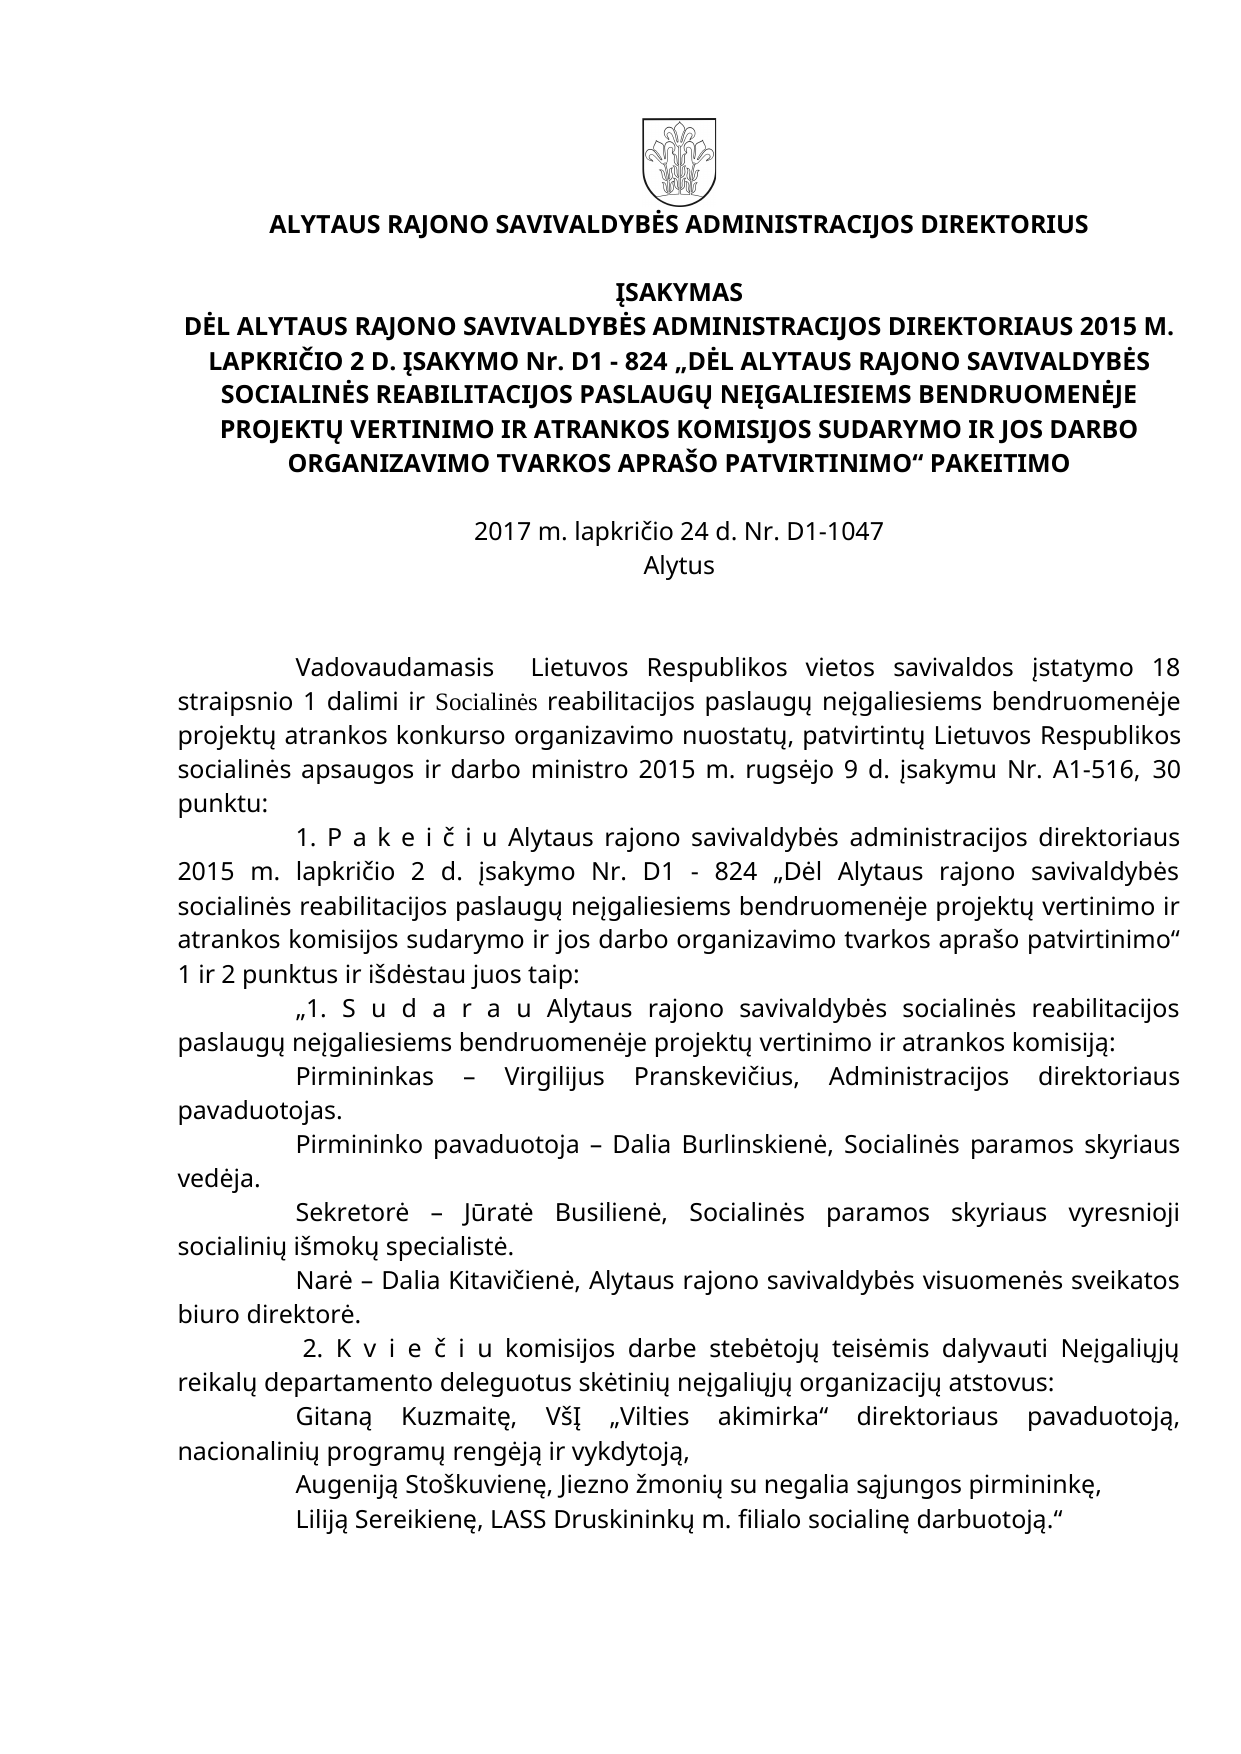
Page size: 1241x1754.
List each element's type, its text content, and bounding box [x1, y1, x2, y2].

text Sekretorė – Jūratė Busilienė, Socialinės paramos skyriaus vyresnioji socialinių išmokų specialistė. [177, 1195, 1181, 1263]
text „1. S u d a r a u Alytaus rajono savivaldybės socialinės reabilitacijos paslaugų neįgaliesiems bendruomenėje projektų vertinimo ir atrankos komisiją: [177, 990, 1181, 1058]
text 1. P a k e i č i u Alytaus rajono savivaldybės administracijos direktoriaus 2015 m. lapkričio 2 d. įsakymo Nr. D1 - 824 „Dėl Alytaus rajono savivaldybės socialinės reabilitacijos paslaugų neįgaliesiems bendruomenėje projektų vertinimo ir atrankos komisijos sudarymo ir jos darbo organizavimo tvarkos aprašo patvirtinimo“ 1 ir 2 punktus ir išdėstau juos taip: [177, 820, 1181, 990]
text Augeniją Stoškuvienę, Jiezno žmonių su negalia sąjungos pirmininkę, [177, 1467, 1181, 1501]
text Alytus [177, 547, 1181, 582]
text ĮSAKYMAS [177, 275, 1181, 309]
text Liliją Sereikienę, LASS Druskininkų m. filialo socialinę darbuotoją.“ [177, 1501, 1181, 1535]
text Gitaną Kuzmaitę, VšĮ „Vilties akimirka“ direktoriaus pavaduotoją, nacionalinių programų rengėją ir vykdytoją, [177, 1399, 1181, 1467]
text DĖL ALYTAUS RAJONO SAVIVALDYBĖS ADMINISTRACIJOS DIREKTORIAUS 2015 M. LAPKRIČIO 2 D. ĮSAKYMO Nr. D1 - 824 „DĖL ALYTAUS RAJONO SAVIVALDYBĖS SOCIALINĖS REABILITACIJOS PASLAUGŲ NEĮGALIESIEMS BENDRUOMENĖJE PROJEKTŲ VERTINIMO IR ATRANKOS KOMISIJOS SUDARYMO IR JOS DARBO ORGANIZAVIMO TVARKOS APRAŠO PATVIRTINIMO“ PAKEITIMO [177, 309, 1181, 479]
text 2017 m. lapkričio 24 d. Nr. D1-1047 [177, 513, 1181, 547]
text 2. K v i e č i u komisijos darbe stebėtojų teisėmis dalyvauti Neįgaliųjų reikalų departamento deleguotus skėtinių neįgaliųjų organizacijų atstovus: [177, 1331, 1181, 1399]
text Pirmininkas – Virgilijus Pranskevičius, Administracijos direktoriaus pavaduotojas. [177, 1058, 1181, 1127]
text ALYTAUS RAJONO SAVIVALDYBĖS ADMINISTRACIJOS DIREKTORIUS [177, 207, 1181, 241]
text Vadovaudamasis Lietuvos Respublikos vietos savivaldos įstatymo 18 straipsnio 1 dalimi ir Socialinės reabilitacijos paslaugų neįgaliesiems bendruomenėje projektų atrankos konkurso organizavimo nuostatų, patvirtintų Lietuvos Respublikos socialinės apsaugos ir darbo ministro 2015 m. rugsėjo 9 d. įsakymu Nr. A1-516, 30 punktu: [177, 650, 1181, 820]
text Pirmininko pavaduotoja – Dalia Burlinskienė, Socialinės paramos skyriaus vedėja. [177, 1127, 1181, 1195]
text Narė – Dalia Kitavičienė, Alytaus rajono savivaldybės visuomenės sveikatos biuro direktorė. [177, 1263, 1181, 1331]
